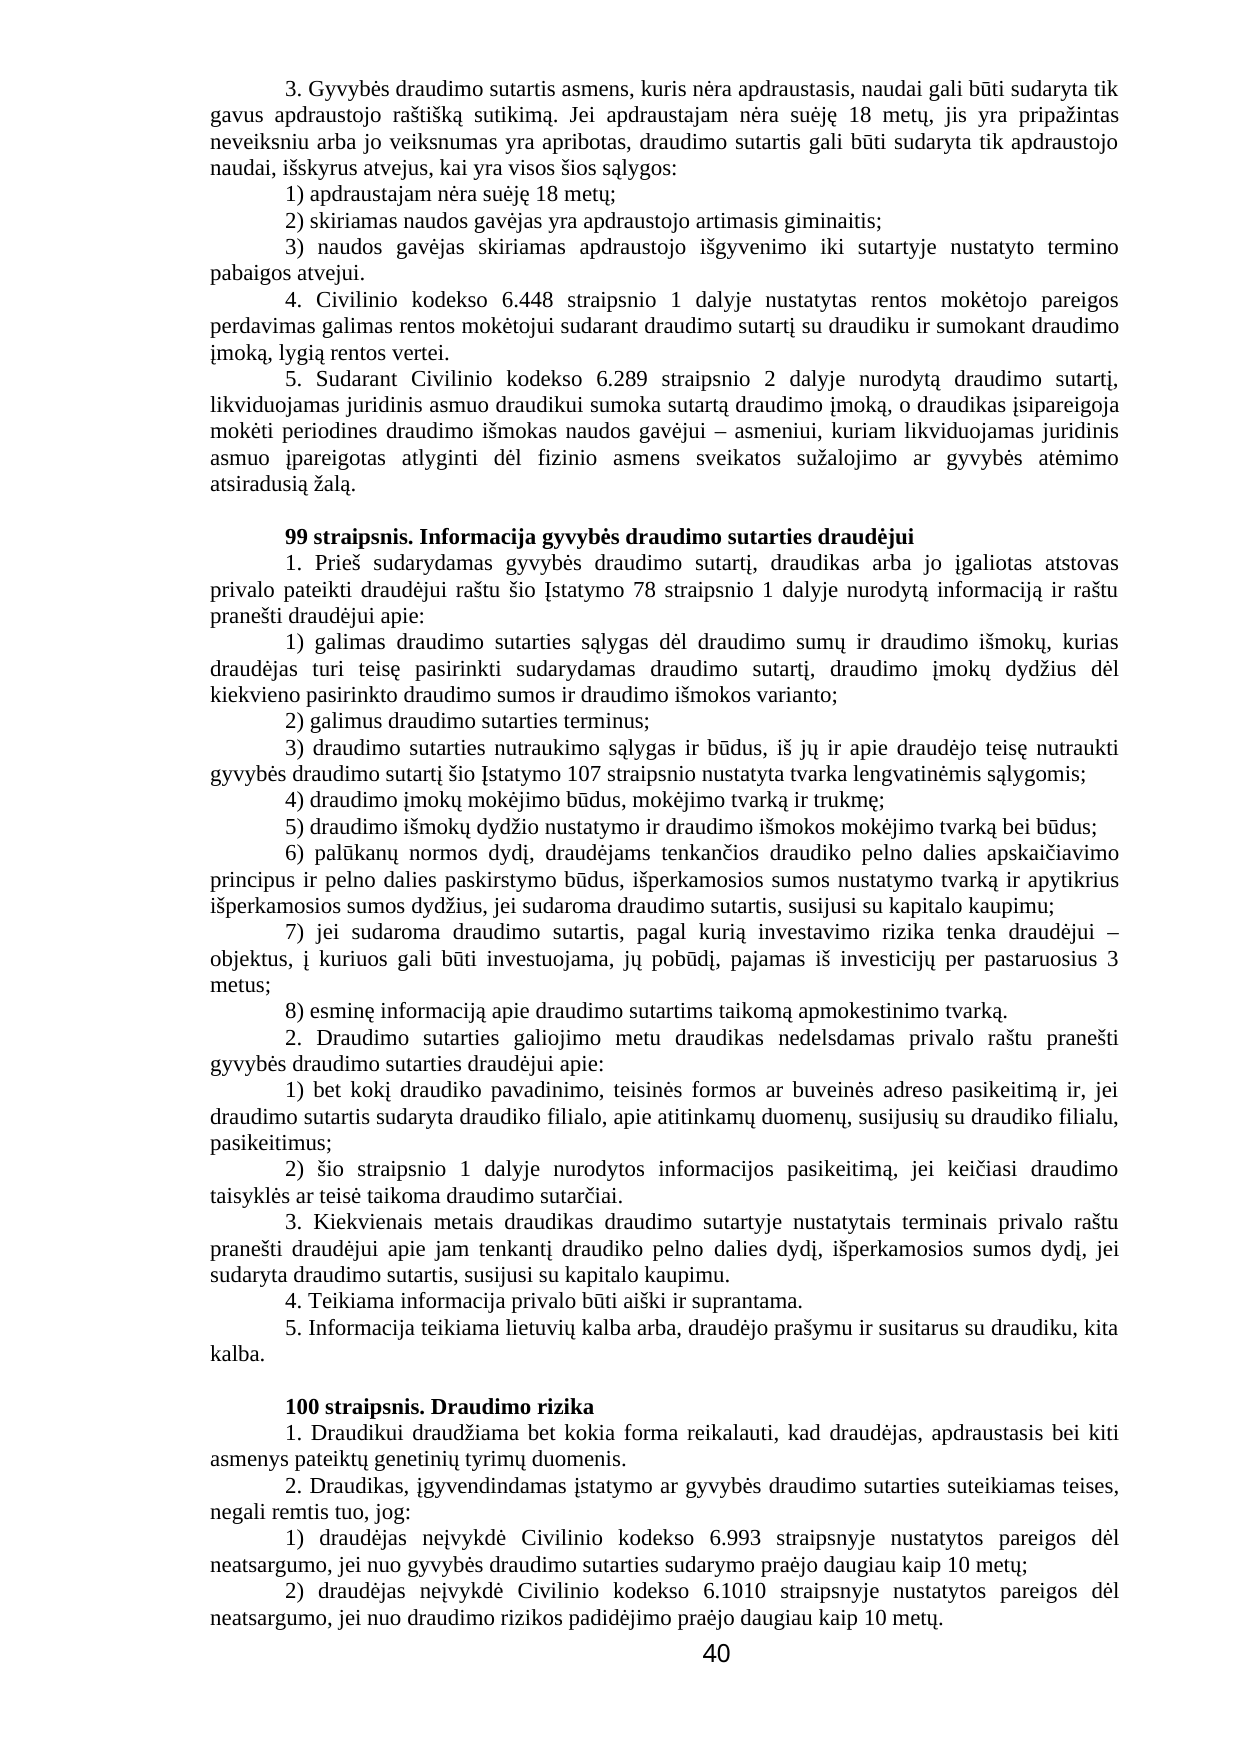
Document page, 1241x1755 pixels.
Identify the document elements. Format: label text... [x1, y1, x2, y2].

text 4. Teikiama informacija privalo būti aiški ir suprantama. [210, 1287, 1120, 1314]
text 1) apdraustajam nėra suėję 18 metų; [210, 180, 1120, 207]
text 6) palūkanų normos dydį, draudėjams tenkančios draudiko pelno dalies apskaičiavimo principus ir pelno dalies paskirstymo būdus, išperkamosios sumos nustatymo tvarką ir apytikrius išperkamosios sumos dydžius, jei sudaroma draudimo sutartis, susijusi su kapitalo kaupimu; [210, 839, 1120, 918]
text 2) šio straipsnio 1 dalyje nurodytos informacijos pasikeitimą, jei keičiasi draudimo taisyklės ar teisė taikoma draudimo sutarčiai. [210, 1156, 1120, 1208]
subtitle 100 straipsnis. Draudimo rizika [210, 1393, 1120, 1419]
text 1) draudėjas neįvykdė Civilinio kodekso 6.993 straipsnyje nustatytos pareigos dėl neatsargumo, jei nuo gyvybės draudimo sutarties sudarymo praėjo daugiau kaip 10 metų; [210, 1524, 1120, 1577]
text 1. Draudikui draudžiama bet kokia forma reikalauti, kad draudėjas, apdraustasis bei kiti asmenys pateiktų genetinių tyrimų duomenis. [210, 1419, 1120, 1472]
text 7) jei sudaroma draudimo sutartis, pagal kurią investavimo rizika tenka draudėjui – objektus, į kuriuos gali būti investuojama, jų pobūdį, pajamas iš investicijų per pastaruosius 3 metus; [210, 918, 1120, 997]
text 8) esminę informaciją apie draudimo sutartims taikomą apmokestinimo tvarką. [210, 997, 1120, 1024]
text 5. Sudarant Civilinio kodekso 6.289 straipsnio 2 dalyje nurodytą draudimo sutartį, likviduojamas juridinis asmuo draudikui sumoka sutartą draudimo įmoką, o draudikas įsipareigoja mokėti periodines draudimo išmokas naudos gavėjui – asmeniui, kuriam likviduojamas juridinis asmuo įpareigotas atlyginti dėl fizinio asmens sveikatos sužalojimo ar gyvybės atėmimo atsiradusią žalą. [210, 365, 1120, 497]
text 5. Informacija teikiama lietuvių kalba arba, draudėjo prašymu ir susitarus su draudiku, kita kalba. [210, 1314, 1120, 1366]
text 2) galimus draudimo sutarties terminus; [210, 707, 1120, 734]
text 2) skiriamas naudos gavėjas yra apdraustojo artimasis giminaitis; [210, 207, 1120, 233]
text 1) bet kokį draudiko pavadinimo, teisinės formos ar buveinės adreso pasikeitimą ir, jei draudimo sutartis sudaryta draudiko filialo, apie atitinkamų duomenų, susijusių su draudiko filialu, pasikeitimus; [210, 1076, 1120, 1156]
text 2) draudėjas neįvykdė Civilinio kodekso 6.1010 straipsnyje nustatytos pareigos dėl neatsargumo, jei nuo draudimo rizikos padidėjimo praėjo daugiau kaip 10 metų. [210, 1577, 1120, 1630]
text 2. Draudikas, įgyvendindamas įstatymo ar gyvybės draudimo sutarties suteikiamas teises, negali remtis tuo, jog: [210, 1472, 1120, 1524]
text 1) galimas draudimo sutarties sąlygas dėl draudimo sumų ir draudimo išmokų, kurias draudėjas turi teisę pasirinkti sudarydamas draudimo sutartį, draudimo įmokų dydžius dėl kiekvieno pasirinkto draudimo sumos ir draudimo išmokos varianto; [210, 628, 1120, 707]
text 2. Draudimo sutarties galiojimo metu draudikas nedelsdamas privalo raštu pranešti gyvybės draudimo sutarties draudėjui apie: [210, 1024, 1120, 1076]
text 1. Prieš sudarydamas gyvybės draudimo sutartį, draudikas arba jo įgaliotas atstovas privalo pateikti draudėjui raštu šio Įstatymo 78 straipsnio 1 dalyje nurodytą informaciją ir raštu pranešti draudėjui apie: [210, 549, 1120, 628]
subtitle 99 straipsnis. Informacija gyvybės draudimo sutarties draudėjui [210, 523, 1120, 549]
text 3. Kiekvienais metais draudikas draudimo sutartyje nustatytais terminais privalo raštu pranešti draudėjui apie jam tenkantį draudiko pelno dalies dydį, išperkamosios sumos dydį, jei sudaryta draudimo sutartis, susijusi su kapitalo kaupimu. [210, 1208, 1120, 1287]
text 5) draudimo išmokų dydžio nustatymo ir draudimo išmokos mokėjimo tvarką bei būdus; [210, 813, 1120, 839]
text 4. Civilinio kodekso 6.448 straipsnio 1 dalyje nustatytas rentos mokėtojo pareigos perdavimas galimas rentos mokėtojui sudarant draudimo sutartį su draudiku ir sumokant draudimo įmoką, lygią rentos vertei. [210, 286, 1120, 365]
text 3) naudos gavėjas skiriamas apdraustojo išgyvenimo iki sutartyje nustatyto termino pabaigos atvejui. [210, 233, 1120, 286]
text 3. Gyvybės draudimo sutartis asmens, kuris nėra apdraustasis, naudai gali būti sudaryta tik gavus apdraustojo raštišką sutikimą. Jei apdraustajam nėra suėję 18 metų, jis yra pripažintas neveiksniu arba jo veiksnumas yra apribotas, draudimo sutartis gali būti sudaryta tik apdraustojo naudai, išskyrus atvejus, kai yra visos šios sąlygos: [210, 75, 1120, 180]
text 3) draudimo sutarties nutraukimo sąlygas ir būdus, iš jų ir apie draudėjo teisę nutraukti gyvybės draudimo sutartį šio Įstatymo 107 straipsnio nustatyta tvarka lengvatinėmis sąlygomis; [210, 734, 1120, 787]
text 4) draudimo įmokų mokėjimo būdus, mokėjimo tvarką ir trukmę; [210, 787, 1120, 813]
